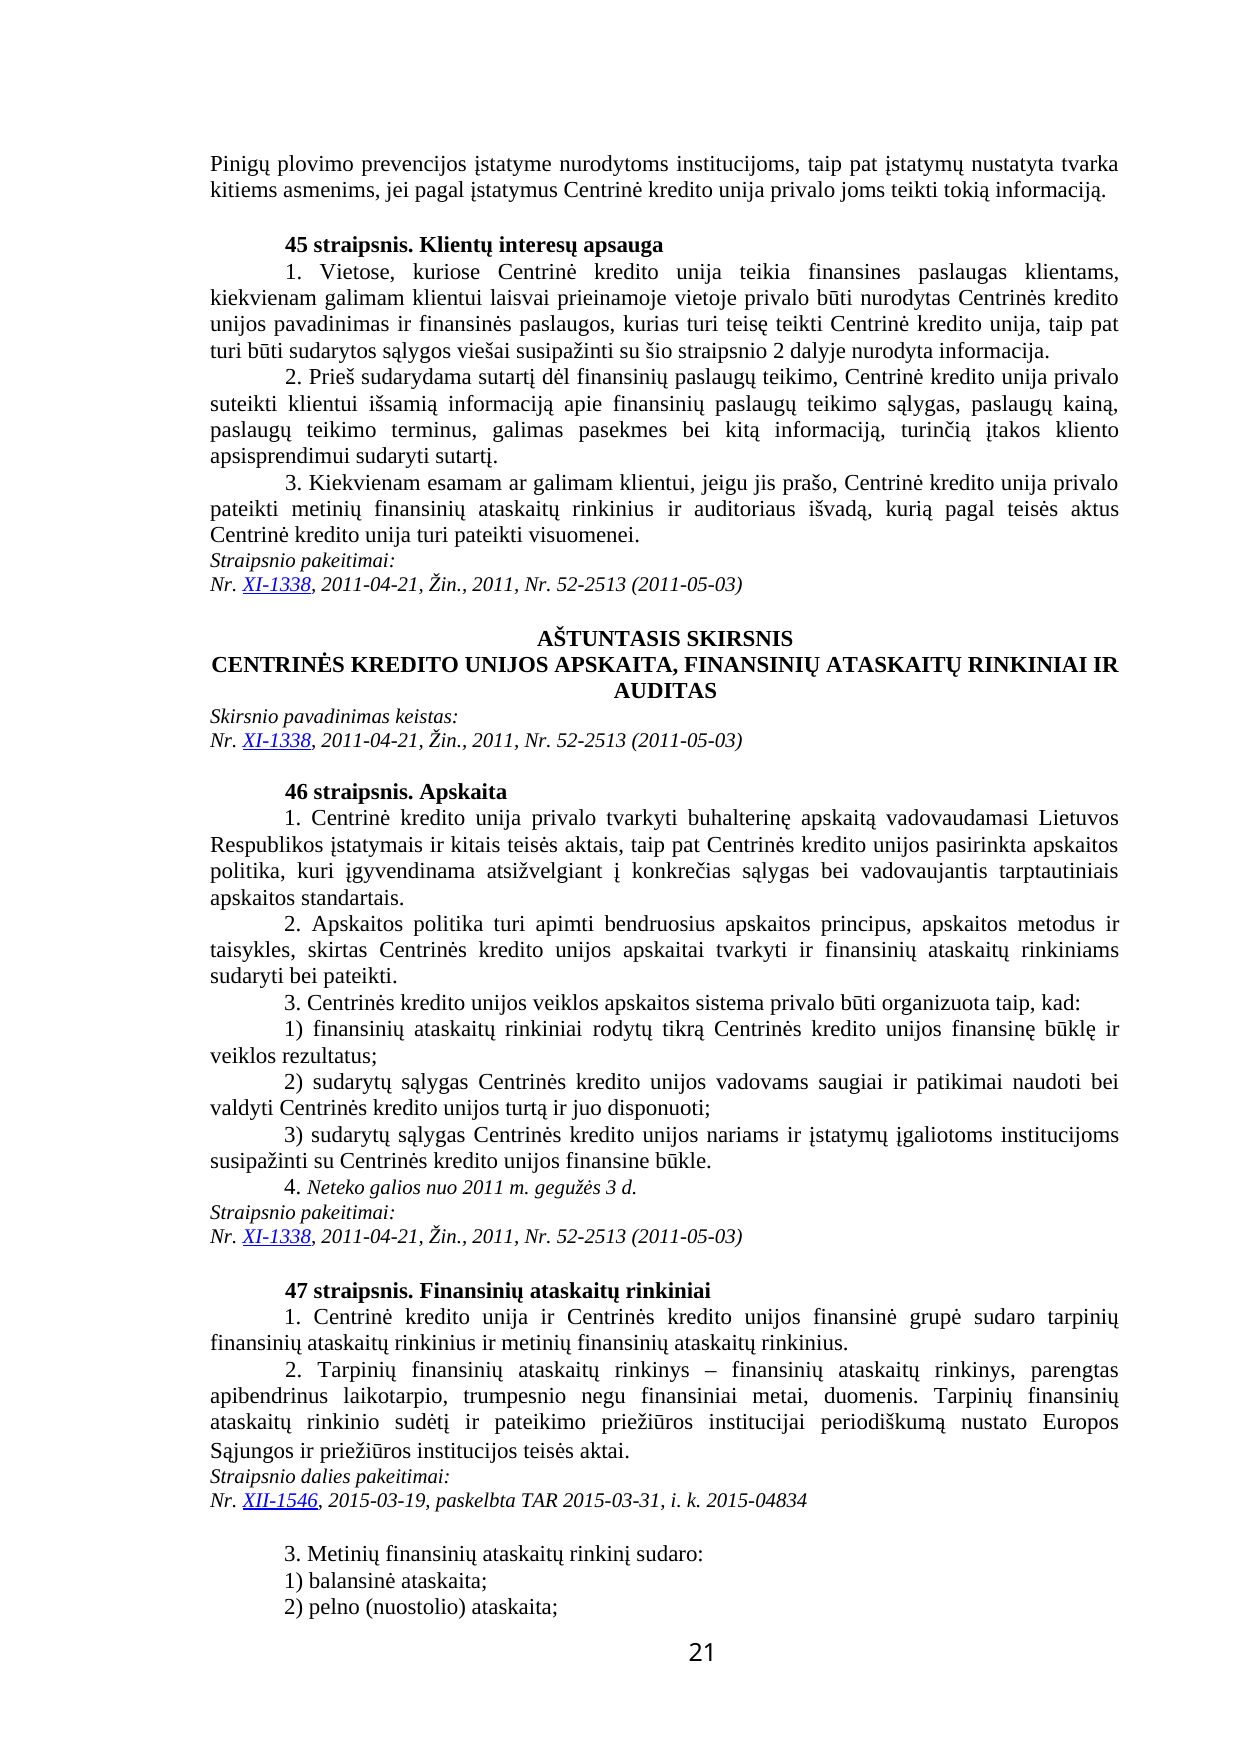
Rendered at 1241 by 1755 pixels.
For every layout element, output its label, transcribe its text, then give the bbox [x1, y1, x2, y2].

text 2) sudarytų sąlygas Centrinės kredito unijos vadovams saugiai ir patikimai naudoti bei valdyti Centrinės kredito unijos turtą ir juo disponuoti; [210, 1068, 1120, 1121]
text Nr. XI-1338, 2011-04-21, Žin., 2011, Nr. 52-2513 (2011-05-03) [210, 728, 1120, 752]
text 3. Metinių finansinių ataskaitų rinkinį sudaro: [210, 1540, 1120, 1567]
text 3. Centrinės kredito unijos veiklos apskaitos sistema privalo būti organizuota taip, kad: [210, 989, 1120, 1015]
text 1) balansinė ataskaita; [210, 1567, 1120, 1593]
text Straipsnio pakeitimai: [210, 548, 1126, 572]
text Pinigų plovimo prevencijos įstatyme nurodytoms institucijoms, taip pat įstatymų nustatyta tvarka kitiems asmenims, jei pagal įstatymus Centrinė kredito unija privalo joms teikti tokią informaciją. [210, 150, 1120, 203]
text 1. Centrinė kredito unija privalo tvarkyti buhalterinę apskaitą vadovaudamasi Lietuvos Respublikos įstatymais ir kitais teisės aktais, taip pat Centrinės kredito unijos pasirinkta apskaitos politika, kuri įgyvendinama atsižvelgiant į konkrečias sąlygas bei vadovaujantis tarptautiniais apskaitos standartais. [210, 804, 1120, 910]
text CENTRINĖS KREDITO UNIJOS APSKAITA, FINANSINIŲ ATASKAITŲ RINKINIAI IR AUDITAS [210, 651, 1120, 704]
text 2) pelno (nuostolio) ataskaita; [210, 1593, 1120, 1619]
text 4. Neteko galios nuo 2011 m. gegužės 3 d. [210, 1173, 1120, 1200]
text 2. Tarpinių finansinių ataskaitų rinkinys – finansinių ataskaitų rinkinys, parengtas apibendrinus laikotarpio, trumpesnio negu finansiniai metai, duomenis. Tarpinių finansinių ataskaitų rinkinio sudėtį ir pateikimo priežiūros institucijai periodiškumą nustato Europos Sąjungos ir priežiūros institucijos teisės aktai. [210, 1356, 1120, 1463]
text 46 straipsnis. Apskaita [210, 778, 1120, 804]
text 3) sudarytų sąlygas Centrinės kredito unijos nariams ir įstatymų įgaliotoms institucijoms susipažinti su Centrinės kredito unijos finansine būkle. [210, 1121, 1120, 1173]
text 1) finansinių ataskaitų rinkiniai rodytų tikrą Centrinės kredito unijos finansinę būklę ir veiklos rezultatus; [210, 1015, 1120, 1068]
text 3. Kiekvienam esamam ar galimam klientui, jeigu jis prašo, Centrinė kredito unija privalo pateikti metinių finansinių ataskaitų rinkinius ir auditoriaus išvadą, kurią pagal teisės aktus Centrinė kredito unija turi pateikti visuomenei. [210, 469, 1120, 548]
text 1. Vietose, kuriose Centrinė kredito unija teikia finansines paslaugas klientams, kiekvienam galimam klientui laisvai prieinamoje vietoje privalo būti nurodytas Centrinės kredito unijos pavadinimas ir finansinės paslaugos, kurias turi teisę teikti Centrinė kredito unija, taip pat turi būti sudarytos sąlygos viešai susipažinti su šio straipsnio 2 dalyje nurodyta informacija. [210, 258, 1120, 363]
text Straipsnio pakeitimai: [210, 1200, 1126, 1224]
text 1. Centrinė kredito unija ir Centrinės kredito unijos finansinė grupė sudaro tarpinių finansinių ataskaitų rinkinius ir metinių finansinių ataskaitų rinkinius. [210, 1303, 1120, 1356]
text Nr. XI-1338, 2011-04-21, Žin., 2011, Nr. 52-2513 (2011-05-03) [210, 572, 1120, 596]
text 2. Apskaitos politika turi apimti bendruosius apskaitos principus, apskaitos metodus ir taisykles, skirtas Centrinės kredito unijos apskaitai tvarkyti ir finansinių ataskaitų rinkiniams sudaryti bei pateikti. [210, 910, 1120, 989]
text 45 straipsnis. Klientų interesų apsauga [210, 231, 1120, 258]
text Straipsnio dalies pakeitimai: [210, 1463, 1120, 1488]
text Nr. XII-1546, 2015-03-19, paskelbta TAR 2015-03-31, i. k. 2015-04834 [210, 1488, 1120, 1512]
text 47 straipsnis. Finansinių ataskaitų rinkiniai [210, 1277, 1120, 1303]
text Nr. XI-1338, 2011-04-21, Žin., 2011, Nr. 52-2513 (2011-05-03) [210, 1224, 1120, 1248]
text Skirsnio pavadinimas keistas: [210, 704, 1126, 728]
text 2. Prieš sudarydama sutartį dėl finansinių paslaugų teikimo, Centrinė kredito unija privalo suteikti klientui išsamią informaciją apie finansinių paslaugų teikimo sąlygas, paslaugų kainą, paslaugų teikimo terminus, galimas pasekmes bei kitą informaciją, turinčią įtakos kliento apsisprendimui sudaryti sutartį. [210, 363, 1120, 469]
text AŠTUNTASIS SKIRSNIS [210, 624, 1120, 651]
